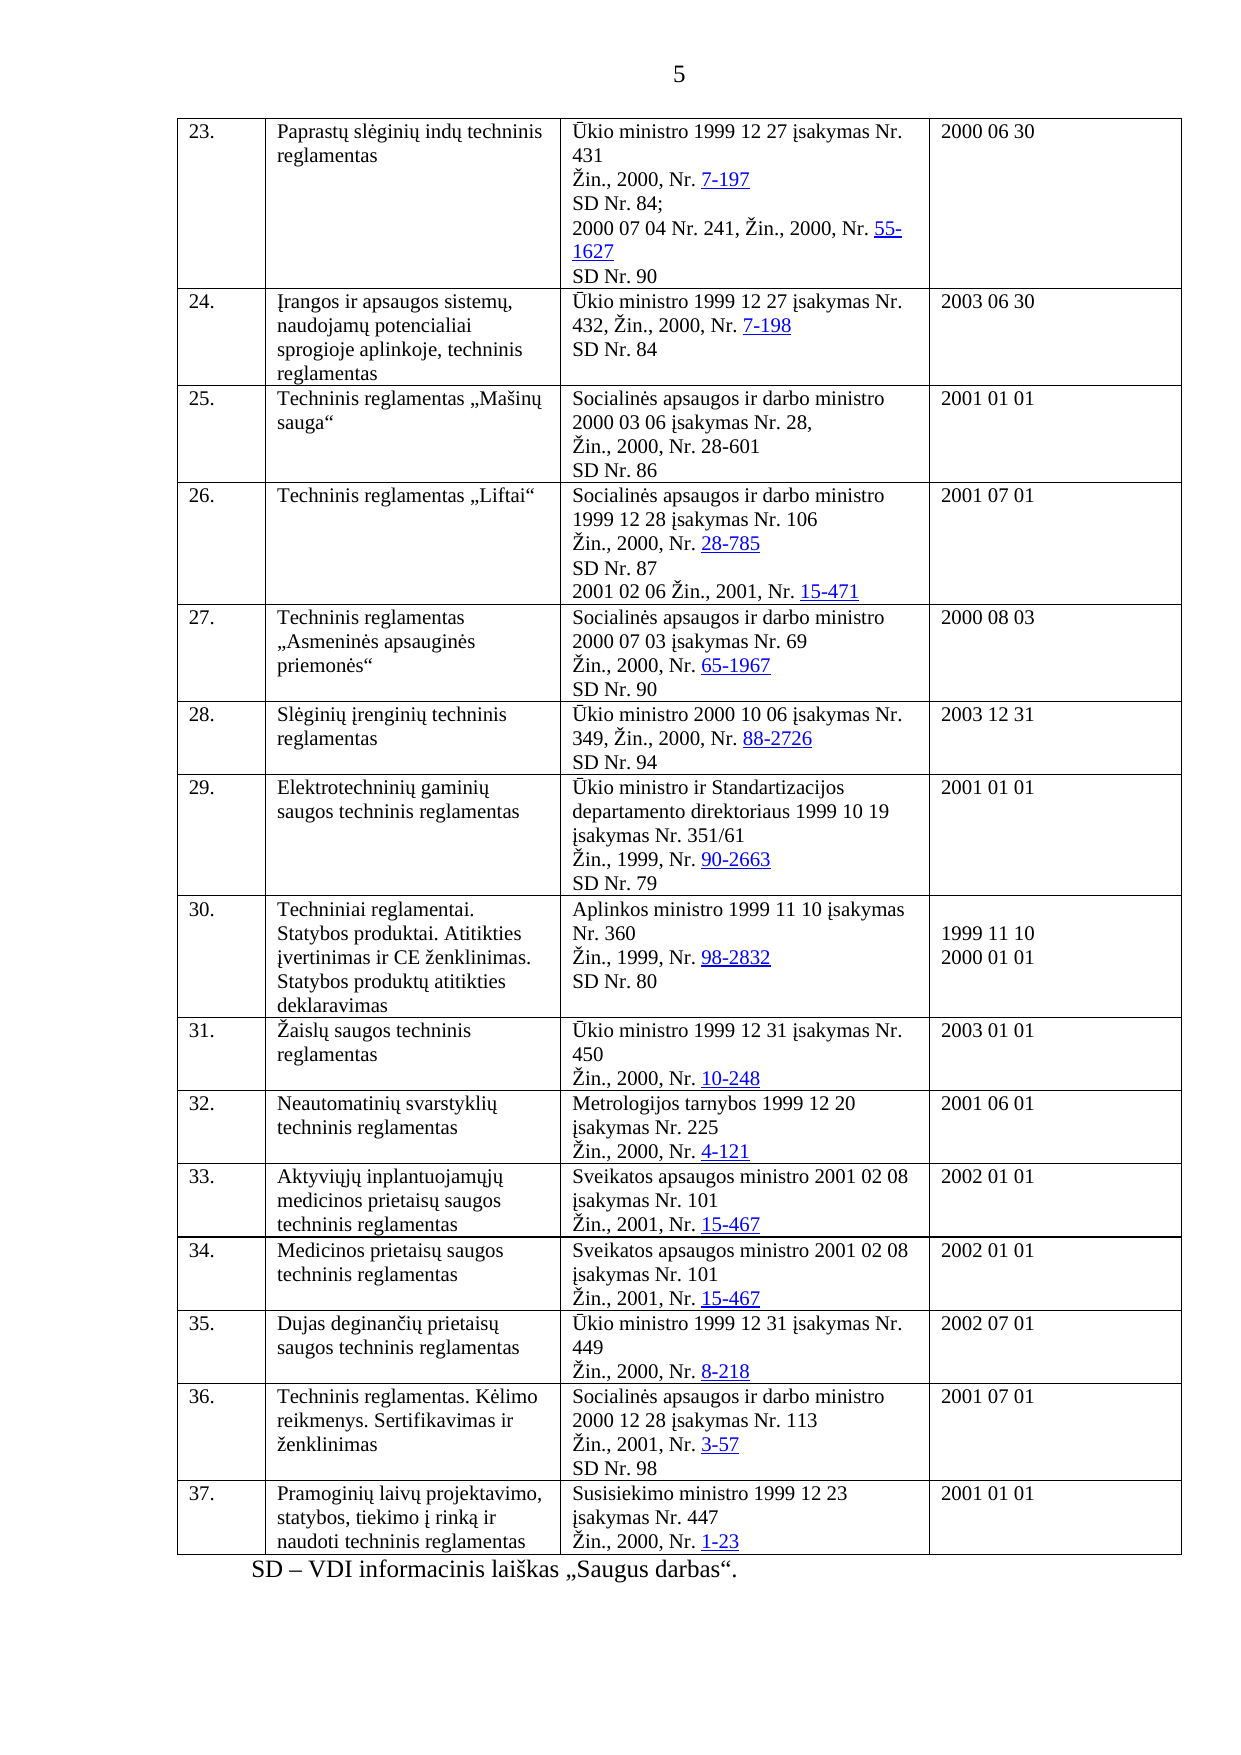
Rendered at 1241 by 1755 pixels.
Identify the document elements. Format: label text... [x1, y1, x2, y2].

table_cell 2001 06 01 [930, 1091, 1181, 1163]
table_cell Techniniai reglamentai. Statybos produktai. Atitikties įvertinimas ir CE ženklinimas. Statybos produktų atitikties deklaravimas [266, 896, 560, 1017]
table_cell Paprastų slėginių indų techninis reglamentas [266, 119, 560, 288]
table_cell Ūkio ministro ir Standartizacijos departamento direktoriaus 1999 10 19 įsakymas Nr. 351/61 Žin., 1999, Nr. 90-2663 SD Nr. 79 [561, 775, 929, 895]
table_cell Socialinės apsaugos ir darbo ministro 2000 03 06 įsakymas Nr. 28, Žin., 2000, Nr. 28-601 SD Nr. 86 [561, 386, 929, 482]
table_cell Ūkio ministro 1999 12 27 įsakymas Nr. 431 Žin., 2000, Nr. 7-197 SD Nr. 84; 2000 07 04 Nr. 241, Žin., 2000, Nr. 55-1627 SD Nr. 90 [561, 119, 929, 288]
table_cell 2000 06 30 [930, 119, 1181, 288]
table_cell Ūkio ministro 1999 12 31 įsakymas Nr. 450 Žin., 2000, Nr. 10-248 [561, 1018, 929, 1090]
text SD – VDI informacinis laiškas „Saugus darbas“. [177, 1555, 1181, 1583]
table_cell 2001 01 01 [930, 775, 1181, 895]
table_cell 36. [178, 1384, 265, 1480]
table_cell Ūkio ministro 1999 12 27 įsakymas Nr. 432, Žin., 2000, Nr. 7-198 SD Nr. 84 [561, 289, 929, 385]
table_cell 32. [178, 1091, 265, 1163]
table_cell 24. [178, 289, 265, 385]
table_cell 25. [178, 386, 265, 482]
table_cell 27. [178, 605, 265, 701]
table_cell 2001 01 01 [930, 1481, 1181, 1553]
table_cell 34. [178, 1238, 265, 1310]
table_cell Neautomatinių svarstyklių techninis reglamentas [266, 1091, 560, 1163]
table_cell 2002 01 01 [930, 1238, 1181, 1310]
table_cell 30. [178, 896, 265, 1017]
table_cell 2001 07 01 [930, 483, 1181, 603]
table_cell 1999 11 10 2000 01 01 [930, 896, 1181, 1017]
table_cell Sveikatos apsaugos ministro 2001 02 08 įsakymas Nr. 101 Žin., 2001, Nr. 15-467 [561, 1238, 929, 1310]
table_cell Aplinkos ministro 1999 11 10 įsakymas Nr. 360 Žin., 1999, Nr. 98-2832 SD Nr. 80 [561, 896, 929, 1017]
table_cell Techninis reglamentas. Kėlimo reikmenys. Sertifikavimas ir ženklinimas [266, 1384, 560, 1480]
table_cell 26. [178, 483, 265, 603]
table_cell Techninis reglamentas „Mašinų sauga“ [266, 386, 560, 482]
table_cell 28. [178, 702, 265, 774]
table_cell Techninis reglamentas „Asmeninės apsauginės priemonės“ [266, 605, 560, 701]
table_cell Ūkio ministro 1999 12 31 įsakymas Nr. 449 Žin., 2000, Nr. 8-218 [561, 1311, 929, 1383]
table_cell 23. [178, 119, 265, 288]
table_cell 2003 01 01 [930, 1018, 1181, 1090]
table_cell Techninis reglamentas „Liftai“ [266, 483, 560, 603]
table_cell 35. [178, 1311, 265, 1383]
table_cell 2003 12 31 [930, 702, 1181, 774]
table_cell 29. [178, 775, 265, 895]
table_cell Ūkio ministro 2000 10 06 įsakymas Nr. 349, Žin., 2000, Nr. 88-2726 SD Nr. 94 [561, 702, 929, 774]
table_cell Įrangos ir apsaugos sistemų, naudojamų potencialiai sprogioje aplinkoje, techninis reglamentas [266, 289, 560, 385]
table_cell Socialinės apsaugos ir darbo ministro 1999 12 28 įsakymas Nr. 106 Žin., 2000, Nr. 28-785 SD Nr. 87 2001 02 06 Žin., 2001, Nr. 15-471 [561, 483, 929, 603]
table_cell Metrologijos tarnybos 1999 12 20 įsakymas Nr. 225 Žin., 2000, Nr. 4-121 [561, 1091, 929, 1163]
table_cell Dujas deginančių prietaisų saugos techninis reglamentas [266, 1311, 560, 1383]
table_cell 2001 01 01 [930, 386, 1181, 482]
table_cell Socialinės apsaugos ir darbo ministro 2000 12 28 įsakymas Nr. 113 Žin., 2001, Nr. 3-57 SD Nr. 98 [561, 1384, 929, 1480]
table_cell 2001 07 01 [930, 1384, 1181, 1480]
table_cell Socialinės apsaugos ir darbo ministro 2000 07 03 įsakymas Nr. 69 Žin., 2000, Nr. 65-1967 SD Nr. 90 [561, 605, 929, 701]
table_cell 2002 07 01 [930, 1311, 1181, 1383]
table_cell Susisiekimo ministro 1999 12 23 įsakymas Nr. 447 Žin., 2000, Nr. 1-23 [561, 1481, 929, 1553]
table_cell Aktyviųjų inplantuojamųjų medicinos prietaisų saugos techninis reglamentas [266, 1164, 560, 1236]
table_cell Žaislų saugos techninis reglamentas [266, 1018, 560, 1090]
table_cell 2000 08 03 [930, 605, 1181, 701]
table_cell Medicinos prietaisų saugos techninis reglamentas [266, 1238, 560, 1310]
table_cell 2003 06 30 [930, 289, 1181, 385]
table_cell 37. [178, 1481, 265, 1553]
table_cell Elektrotechninių gaminių saugos techninis reglamentas [266, 775, 560, 895]
table_cell Sveikatos apsaugos ministro 2001 02 08 įsakymas Nr. 101 Žin., 2001, Nr. 15-467 [561, 1164, 929, 1236]
table_cell Slėginių įrenginių techninis reglamentas [266, 702, 560, 774]
table_cell 2002 01 01 [930, 1164, 1181, 1236]
table_cell Pramoginių laivų projektavimo, statybos, tiekimo į rinką ir naudoti techninis reglamentas [266, 1481, 560, 1553]
table_cell 31. [178, 1018, 265, 1090]
table_cell 33. [178, 1164, 265, 1236]
